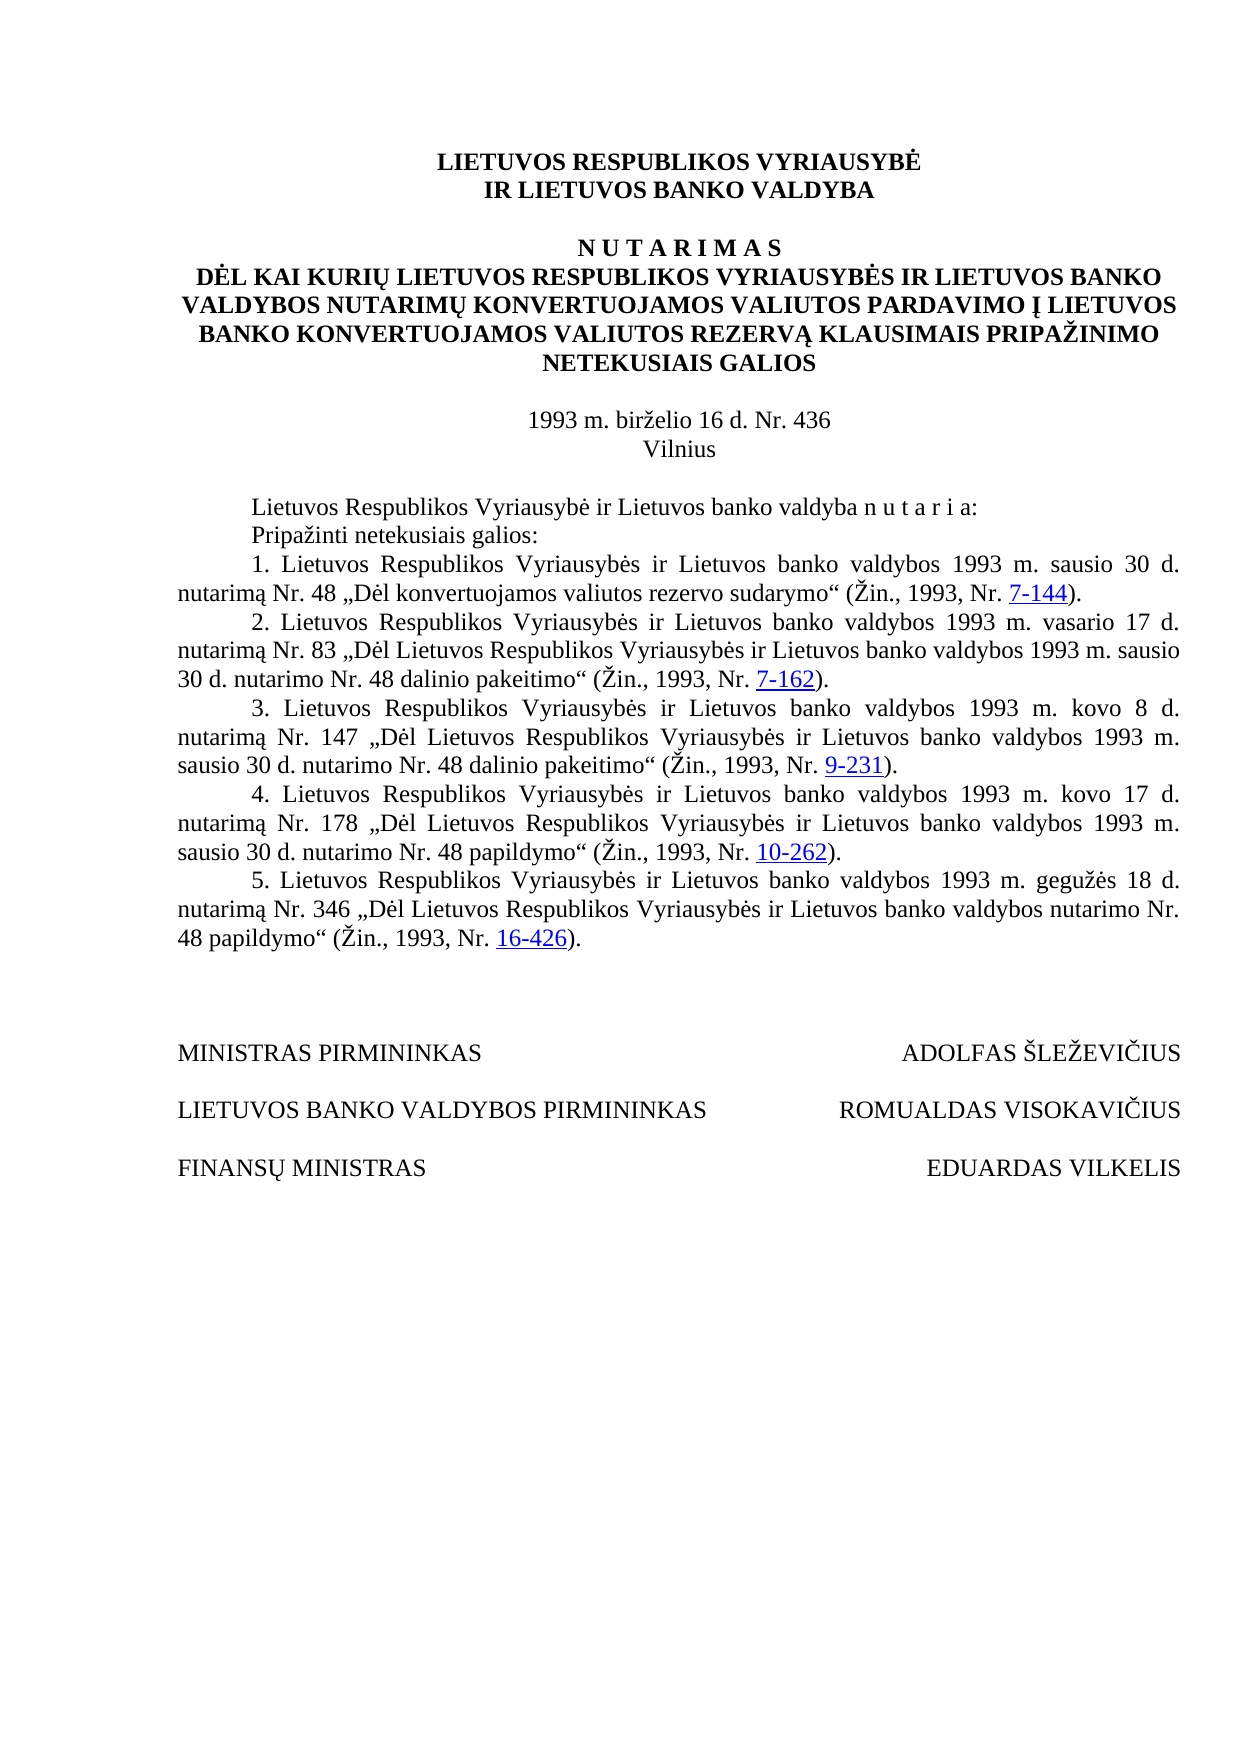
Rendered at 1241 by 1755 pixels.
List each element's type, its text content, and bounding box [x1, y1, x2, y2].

text 3. Lietuvos Respublikos Vyriausybės ir Lietuvos banko valdybos 1993 m. kovo 8 d. nutarimą Nr. 147 „Dėl Lietuvos Respublikos Vyriausybės ir Lietuvos banko valdybos 1993 m. sausio 30 d. nutarimo Nr. 48 dalinio pakeitimo“ (Žin., 1993, Nr. 9-231). [177, 693, 1181, 779]
text N U T A R I M A S [177, 233, 1181, 262]
text 1. Lietuvos Respublikos Vyriausybės ir Lietuvos banko valdybos 1993 m. sausio 30 d. nutarimą Nr. 48 „Dėl konvertuojamos valiutos rezervo sudarymo“ (Žin., 1993, Nr. 7-144). [177, 549, 1181, 607]
text LIETUVOS RESPUBLIKOS VYRIAUSYBĖ [177, 147, 1181, 176]
text FINANSŲ MINISTRAS EDUARDAS VILKELIS [177, 1153, 1181, 1182]
text 5. Lietuvos Respublikos Vyriausybės ir Lietuvos banko valdybos 1993 m. gegužės 18 d. nutarimą Nr. 346 „Dėl Lietuvos Respublikos Vyriausybės ir Lietuvos banko valdybos nutarimo Nr. 48 papildymo“ (Žin., 1993, Nr. 16-426). [177, 866, 1181, 952]
text Vilnius [177, 434, 1181, 463]
text 1993 m. birželio 16 d. Nr. 436 [177, 406, 1181, 434]
text DĖL KAI KURIŲ LIETUVOS RESPUBLIKOS VYRIAUSYBĖS IR LIETUVOS BANKO VALDYBOS NUTARIMŲ KONVERTUOJAMOS VALIUTOS PARDAVIMO Į LIETUVOS BANKO KONVERTUOJAMOS VALIUTOS REZERVĄ KLAUSIMAIS PRIPAŽINIMO NETEKUSIAIS GALIOS [177, 262, 1181, 377]
text MINISTRAS PIRMININKAS ADOLFAS ŠLEŽEVIČIUS [177, 1038, 1181, 1067]
text Pripažinti netekusiais galios: [177, 521, 1181, 549]
text LIETUVOS BANKO VALDYBOS PIRMININKAS ROMUALDAS VISOKAVIČIUS [177, 1096, 1181, 1124]
text Lietuvos Respublikos Vyriausybė ir Lietuvos banko valdyba nutaria: [177, 492, 1181, 521]
text 4. Lietuvos Respublikos Vyriausybės ir Lietuvos banko valdybos 1993 m. kovo 17 d. nutarimą Nr. 178 „Dėl Lietuvos Respublikos Vyriausybės ir Lietuvos banko valdybos 1993 m. sausio 30 d. nutarimo Nr. 48 papildymo“ (Žin., 1993, Nr. 10-262). [177, 779, 1181, 866]
text 2. Lietuvos Respublikos Vyriausybės ir Lietuvos banko valdybos 1993 m. vasario 17 d. nutarimą Nr. 83 „Dėl Lietuvos Respublikos Vyriausybės ir Lietuvos banko valdybos 1993 m. sausio 30 d. nutarimo Nr. 48 dalinio pakeitimo“ (Žin., 1993, Nr. 7-162). [177, 607, 1181, 693]
text IR LIETUVOS BANKO VALDYBA [177, 176, 1181, 204]
